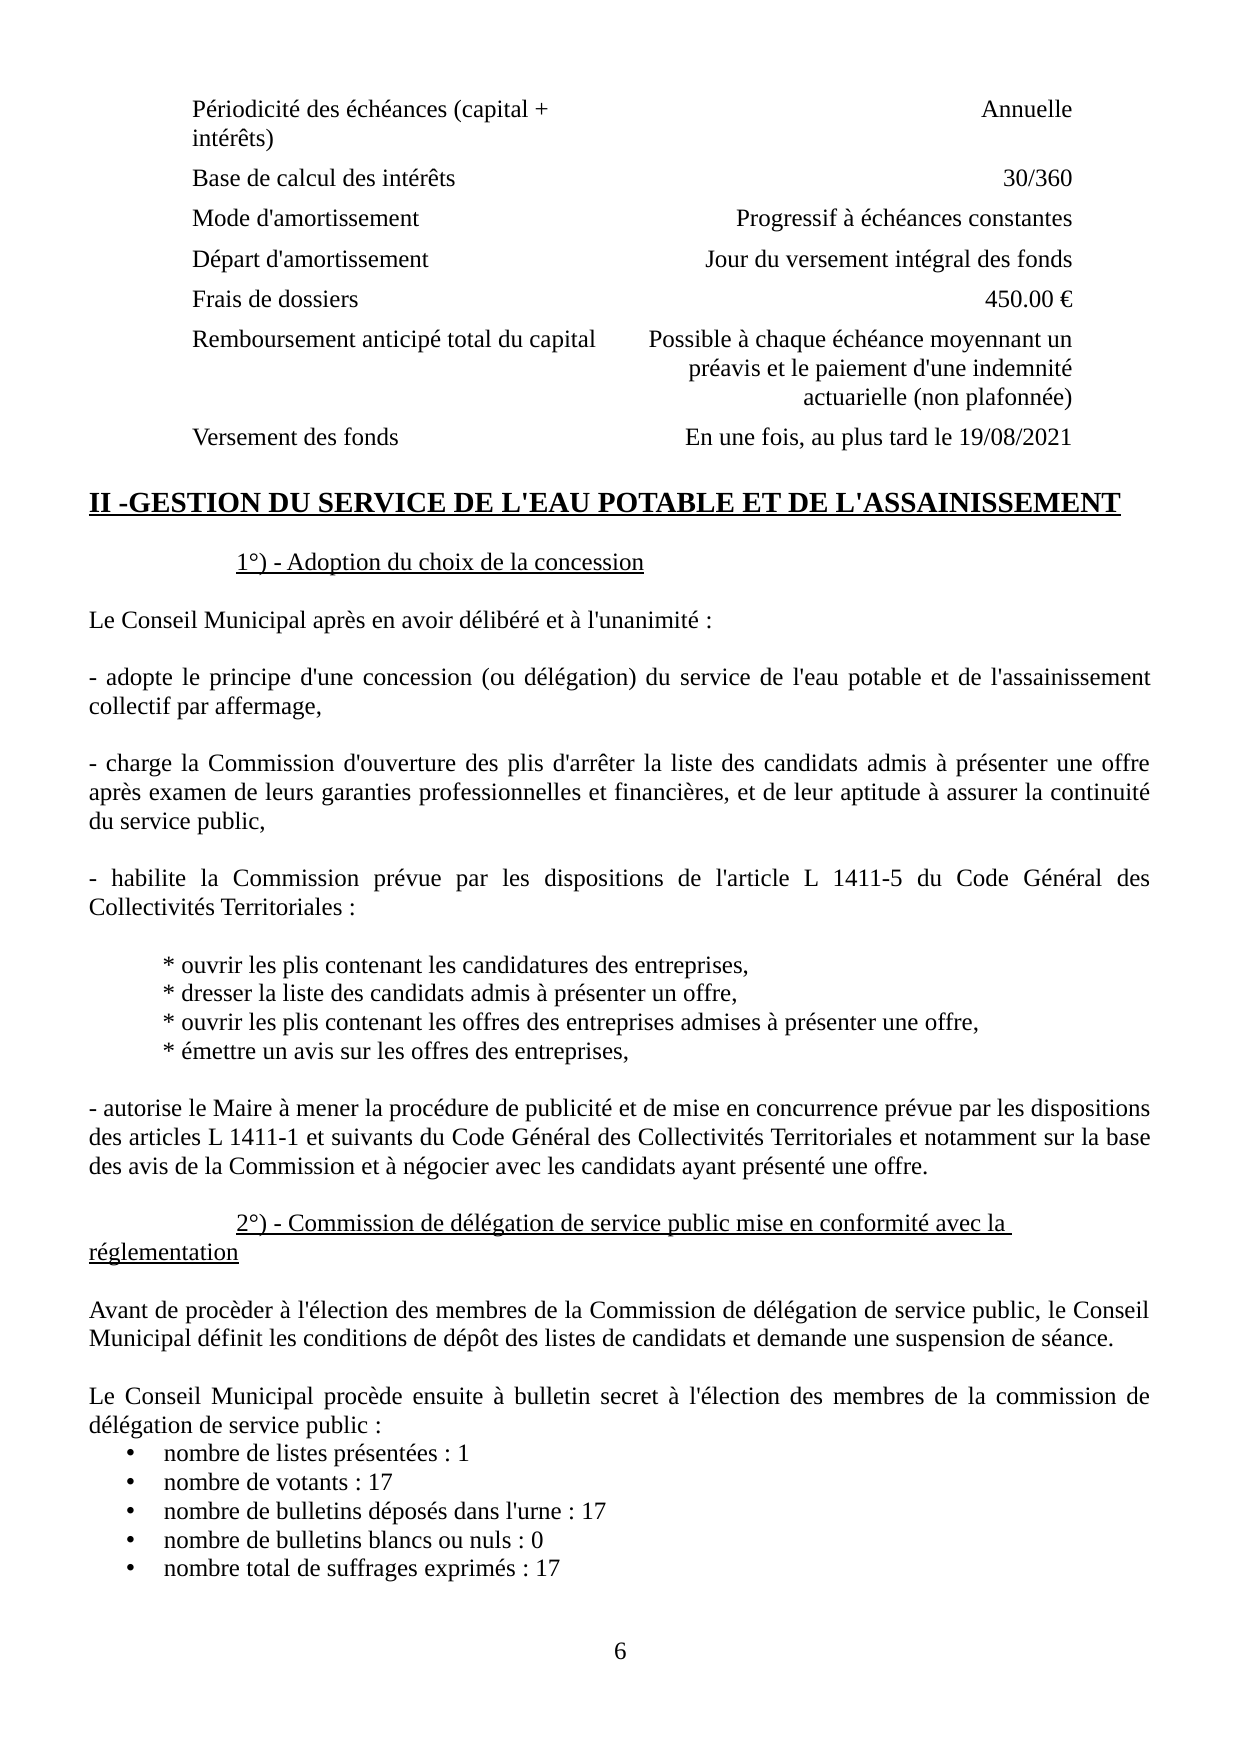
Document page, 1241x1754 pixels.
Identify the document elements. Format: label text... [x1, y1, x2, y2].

text Avant de procèder à l'élection des membres de la Commission de délégation de service public, le Conseil Municipal définit les conditions de dépôt des listes de candidats et demande une suspension de séance. [88, 1295, 1152, 1352]
table_cell Frais de dossiers [186, 278, 620, 318]
table_cell Annuelle [620, 89, 1078, 157]
list nombre de votants : 17 [126, 1467, 1152, 1496]
table_cell 450,00 € [620, 278, 1078, 318]
list nombre de bulletins blancs ou nuls : 0 [126, 1525, 1152, 1553]
text - adopte le principe d'une concession (ou délégation) du service de l'eau potable et de l'assainissement collectif par affermage, [88, 662, 1152, 720]
list nombre de listes présentées : 1 [126, 1438, 1152, 1467]
text Le Conseil Municipal procède ensuite à bulletin secret à l'élection des membres de la commission de délégation de service public : [88, 1381, 1152, 1438]
text * dresser la liste des candidats admis à présenter un offre, [88, 978, 1152, 1007]
text * ouvrir les plis contenant les offres des entreprises admises à présenter une offre, [88, 1007, 1152, 1036]
text - habilite la Commission prévue par les dispositions de l'article L 1411-5 du Code Général des Collectivités Territoriales : [88, 863, 1152, 921]
table_cell 30/360 [620, 158, 1078, 198]
table_cell Mode d'amortissement [186, 198, 620, 238]
table_cell Possible à chaque échéance moyennant un préavis et le paiement d'une indemnité actuarielle (non plafonnée) [620, 318, 1078, 416]
table_cell Base de calcul des intérêts [186, 158, 620, 198]
text 2°) - Commission de délégation de service public mise en conformité avec la réglementation [88, 1208, 1152, 1266]
table_cell Départ d'amortissement [186, 238, 620, 278]
table_cell Versement des fonds [186, 416, 620, 456]
text - autorise le Maire à mener la procédure de publicité et de mise en concurrence prévue par les dispositions des articles L 1411-1 et suivants du Code Général des Collectivités Territoriales et notamment sur la base des avis de la Commission et à négocier avec les candidats ayant présenté une offre. [88, 1093, 1152, 1180]
table_cell Remboursement anticipé total du capital [186, 318, 620, 416]
text Le Conseil Municipal après en avoir délibéré et à l'unanimité : [88, 605, 1152, 633]
list nombre total de suffrages exprimés : 17 [126, 1553, 1152, 1582]
table_cell Périodicité des échéances (capital + intérêts) [186, 89, 620, 157]
table_cell Jour du versement intégral des fonds [620, 238, 1078, 278]
text 1°) - Adoption du choix de la concession [88, 547, 1152, 576]
text - charge la Commission d'ouverture des plis d'arrêter la liste des candidats admis à présenter une offre après examen de leurs garanties professionnelles et financières, et de leur aptitude à assurer la continuité du service public, [88, 748, 1152, 835]
text * ouvrir les plis contenant les candidatures des entreprises, [88, 950, 1152, 978]
table_cell Progressif à échéances constantes [620, 198, 1078, 238]
table_cell En une fois, au plus tard le 19/08/2021 [620, 416, 1078, 456]
text II -GESTION DU SERVICE DE L'EAU POTABLE ET DE L'ASSAINISSEMENT [88, 485, 1152, 518]
list nombre de bulletins déposés dans l'urne : 17 [126, 1496, 1152, 1525]
text * émettre un avis sur les offres des entreprises, [88, 1036, 1152, 1065]
